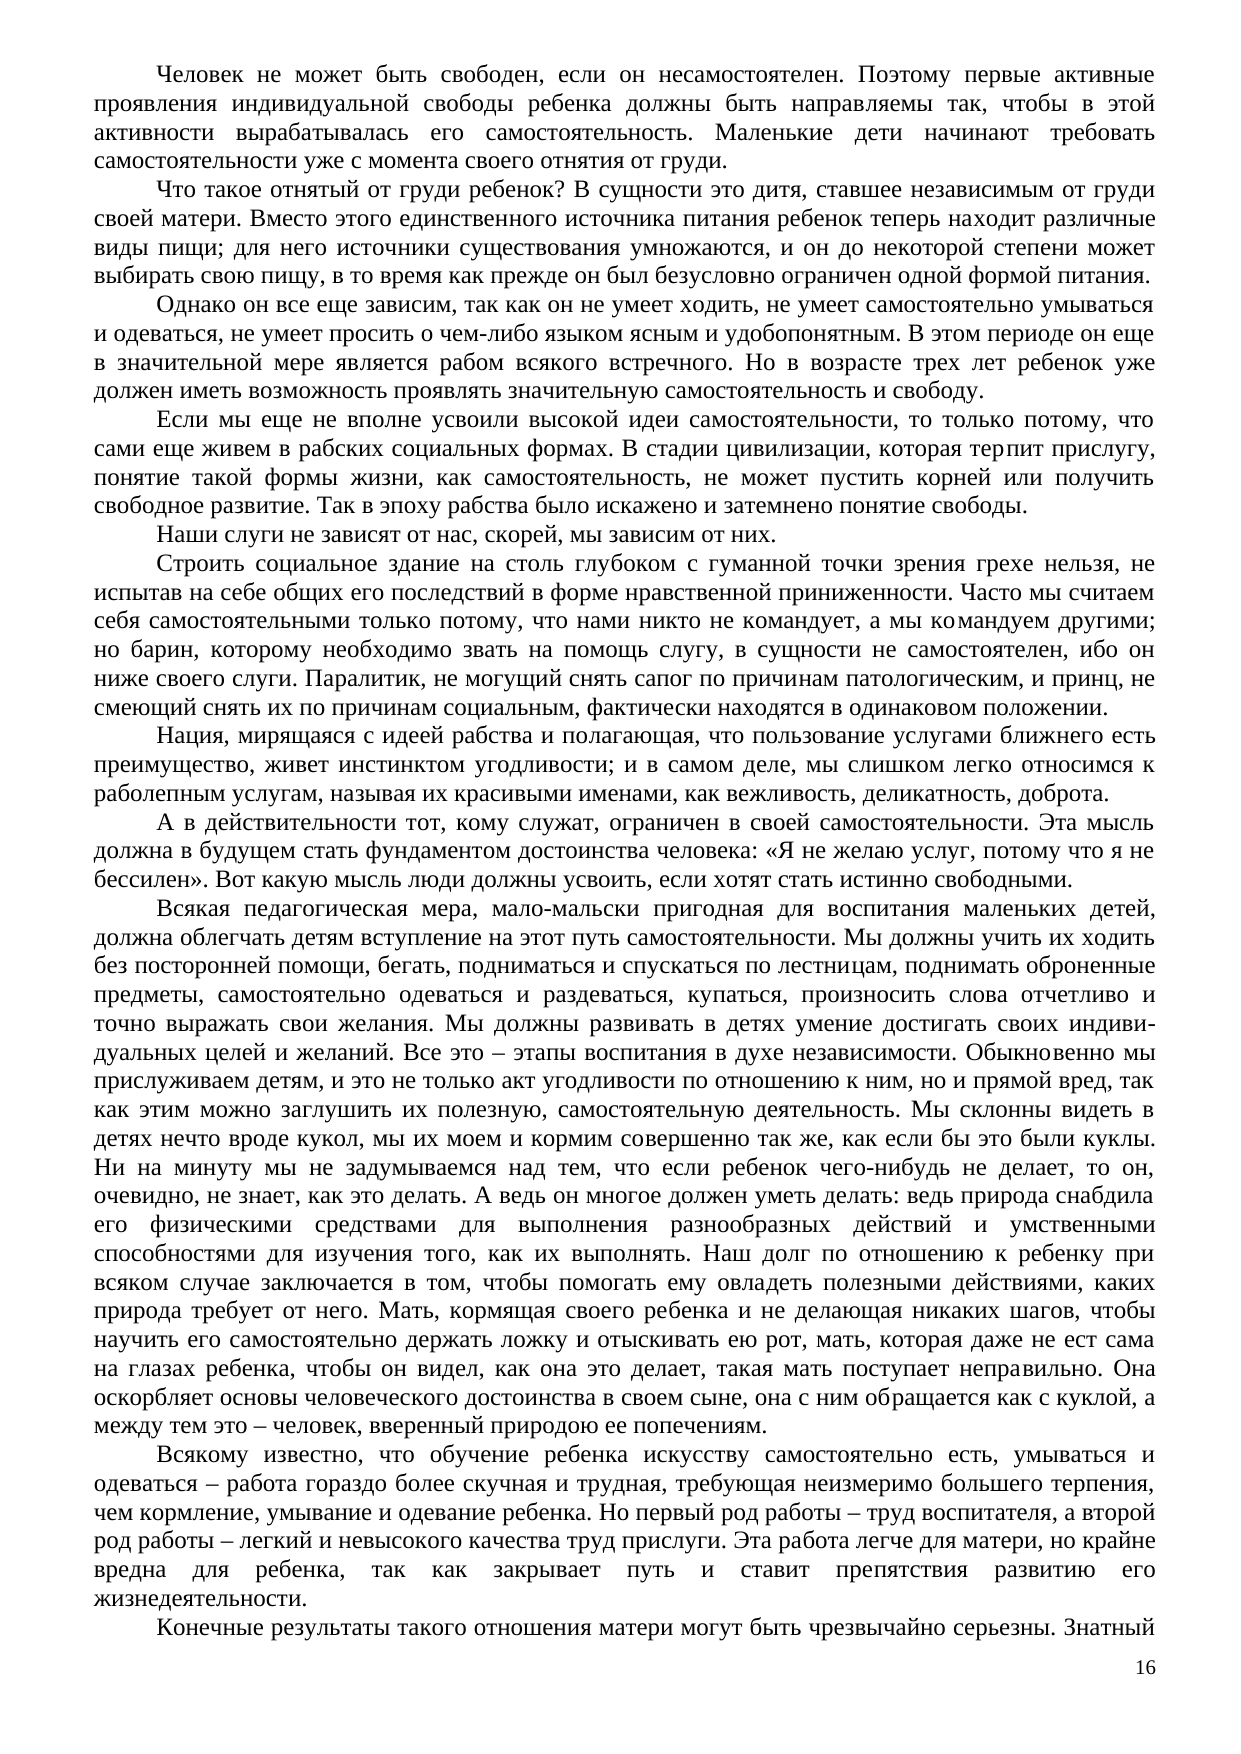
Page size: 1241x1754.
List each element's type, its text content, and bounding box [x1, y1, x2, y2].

text Всякому известно, что обучение ребенка искусству самостоятельно есть, умываться и одеваться – работа гораздо более скучная и трудная, требующая неизмеримо большего терпения, чем кормление, умывание и одева­ние ребенка. Но первый род работы – труд воспитателя, а второй род работы – легкий и невысокого качества труд прислуги. Эта ра­бота легче для матери, но крайне вредна для ребенка, так как закрывает путь и ставит пре­пятствия развитию его жизнедеятельности. [94, 1439, 1156, 1612]
text Всякая педагогическая мера, мало-маль­ски пригодная для воспитания маленьких де­тей, должна облегчать детям вступление на этот путь самостоятельности. Мы должны учить их ходить без посторонней помощи, бегать, подниматься и спускаться по лестни­цам, поднимать оброненные предметы, са­мостоятельно одеваться и раздеваться, ку­паться, произносить слова отчетливо и точно выражать свои желания. Мы должны разви­вать в детях умение достигать своих индиви­дуальных целей и желаний. Все это – этапы воспитания в духе независимости. Обыкно­венно мы прислуживаем детям, и это не только акт угодливости по отношению к ним, но и прямой вред, так как этим можно заглушить их полезную, самостоятельную деятельность. Мы склонны видеть в детях нечто вроде кукол, мы их моем и кормим со­вершенно так же, как если бы это были кук­лы. Ни на минуту мы не задумываемся над тем, что если ребенок чего-нибудь не делает, то он, очевидно, не знает, как это делать. А ведь он многое должен уметь делать: ведь природа снабдила его физическими средст­вами для выполнения разнообразных дейст­вий и умственными способностями для изу­чения того, как их выполнять. Наш долг по отношению к ребенку при всяком случае заключается в том, чтобы помогать ему овла­деть полезными действиями, каких природа требует от него. Мать, кормящая своего ре­бенка и не делающая никаких шагов, чтобы научить его самостоятельно держать ложку и отыскивать ею рот, мать, которая даже не ест сама на глазах ребенка, чтобы он видел, как она это делает, такая мать поступает непра­вильно. Она оскорбляет основы человечес­кого достоинства в своем сыне, она с ним об­ращается как с куклой, а между тем это – че­ловек, вверенный природою ее попечениям. [94, 893, 1156, 1439]
text Наши слуги не зависят от нас, скорей, мы зависим от них. [94, 519, 1156, 548]
text Строить социальное здание на столь глу­боком с гуманной точки зрения грехе нельзя, не испытав на себе общих его последствий в форме нравственной приниженности. Часто мы считаем себя самостоятельными только потому, что нами никто не командует, а мы ко­мандуем другими; но барин, которому необ­ходимо звать на помощь слугу, в сущности не самостоятелен, ибо он ниже своего слуги. Па­ралитик, не могущий снять сапог по причи­нам патологическим, и принц, не смеющий снять их по причинам социальным, фактиче­ски находятся в одинаковом положении. [94, 548, 1156, 720]
text Если мы еще не вполне усвоили высокой идеи самостоятельности, то только потому, что сами еще живем в рабских социальных формах. В стадии цивилизации, которая тер­пит прислугу, понятие такой формы жизни, как самостоятельность, не может пустить корней или получить свободное развитие. Так в эпоху рабства было искажено и затем­нено понятие свободы. [94, 404, 1156, 519]
text Что такое отнятый от груди ребенок? В сущности это дитя, ставшее независимым от груди своей матери. Вместо этого единствен­ного источника питания ребенок теперь на­ходит различные виды пищи; для него источ­ники существования умножаются, и он до некоторой степени может выбирать свою пи­щу, в то время как прежде он был безуслов­но ограничен одной формой питания. [94, 174, 1156, 289]
text Человек не может быть свободен, если он несамостоятелен. Поэтому первые активные проявления индивидуаль­ной свободы ребенка должны быть направ­ляемы так, чтобы в этой активности выраба­тывалась его самостоятельность. Маленькие дети начинают требовать самостоятельности уже с момента своего отнятия от груди. [94, 59, 1156, 174]
text Нация, мирящаяся с идеей рабства и по­лагающая, что пользование услугами ближ­него есть преимущество, живет инстинктом угодливости; и в самом деле, мы слишком легко относимся к раболепным услугам, на­зывая их красивыми именами, как вежли­вость, деликатность, доброта. [94, 720, 1156, 807]
text А в действительности тот, кому служат, ограничен в своей самостоятельности. Эта мысль должна в будущем стать фундаментом достоинства человека: «Я не желаю услуг, потому что я не бессилен». Вот какую мысль люди должны усвоить, если хотят стать ис­тинно свободными. [94, 807, 1156, 893]
text Конечные результаты такого отношения матери могут быть чрезвычайно серьезны. Знатный [94, 1612, 1156, 1640]
text Однако он все еще зависим, так как он не умеет ходить, не умеет самостоятельно умываться и одеваться, не умеет просить о чем-либо языком ясным и удобопонятным. В этом периоде он еще в значительной мере яв­ляется рабом всякого встречного. Но в возра­сте трех лет ребенок уже должен иметь воз­можность проявлять значительную самосто­ятельность и свободу. [94, 289, 1156, 404]
